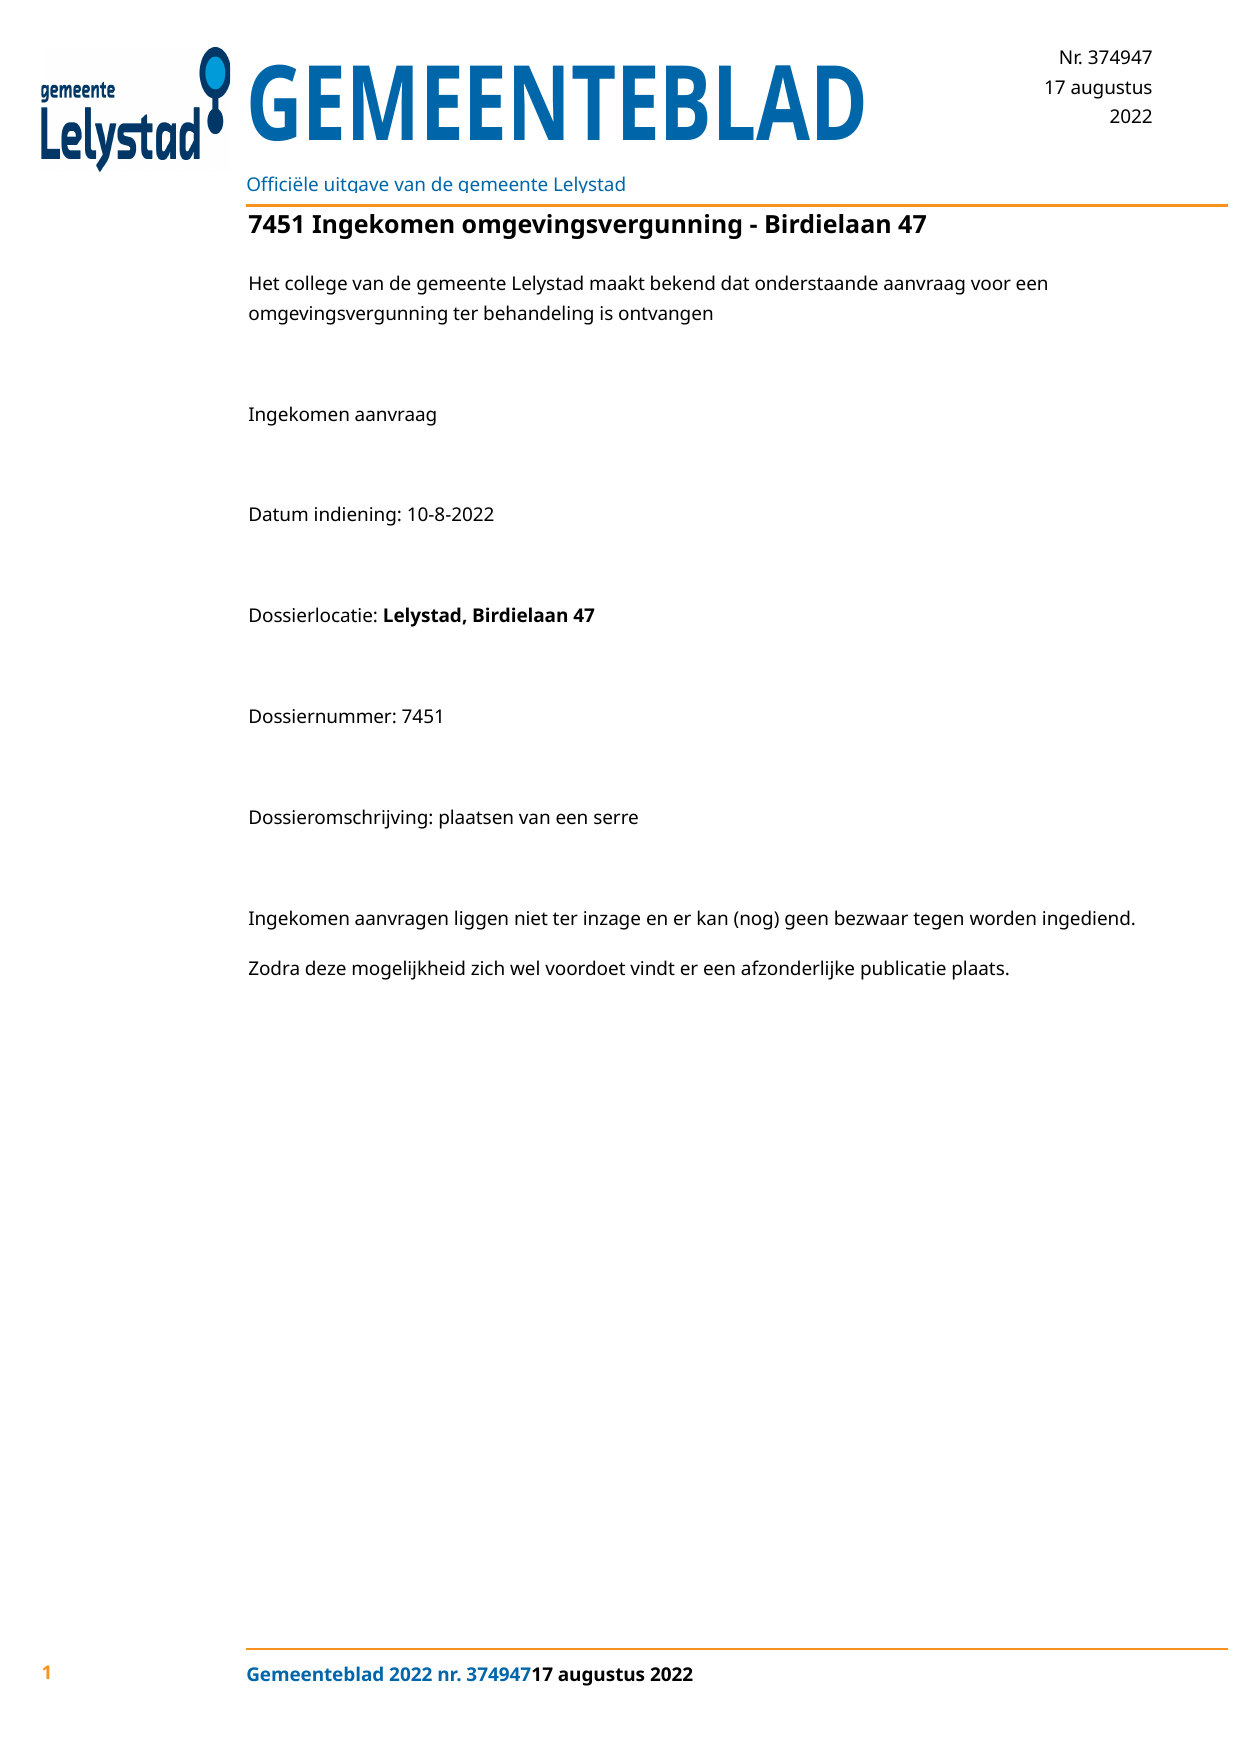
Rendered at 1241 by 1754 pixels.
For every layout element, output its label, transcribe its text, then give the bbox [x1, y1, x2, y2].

picture [41, 47, 231, 172]
text Dossierlocatie: Lelystad, Birdielaan 47 [248, 602, 1152, 628]
text Dossiernummer: 7451 [248, 703, 1152, 729]
text Datum indiening: 10-8-2022 [248, 502, 1152, 527]
text Ingekomen aanvraag [248, 401, 1152, 426]
text Ingekomen aanvragen liggen niet ter inzage en er kan (nog) geen bezwaar tegen worden ingediend. [248, 905, 1152, 931]
text Zodra deze mogelijkheid zich wel voordoet vindt er een afzonderlijke publicatie plaats. [248, 955, 1152, 981]
text 7451 Ingekomen omgevingsvergunning - Birdielaan 47 [248, 207, 1152, 241]
text Dossieromschrijving: plaatsen van een serre [248, 804, 1152, 830]
text Het college van de gemeente Lelystad maakt bekend dat onderstaande aanvraag voor een omgevingsvergunning ter behandeling is ontvangen [248, 270, 1152, 326]
